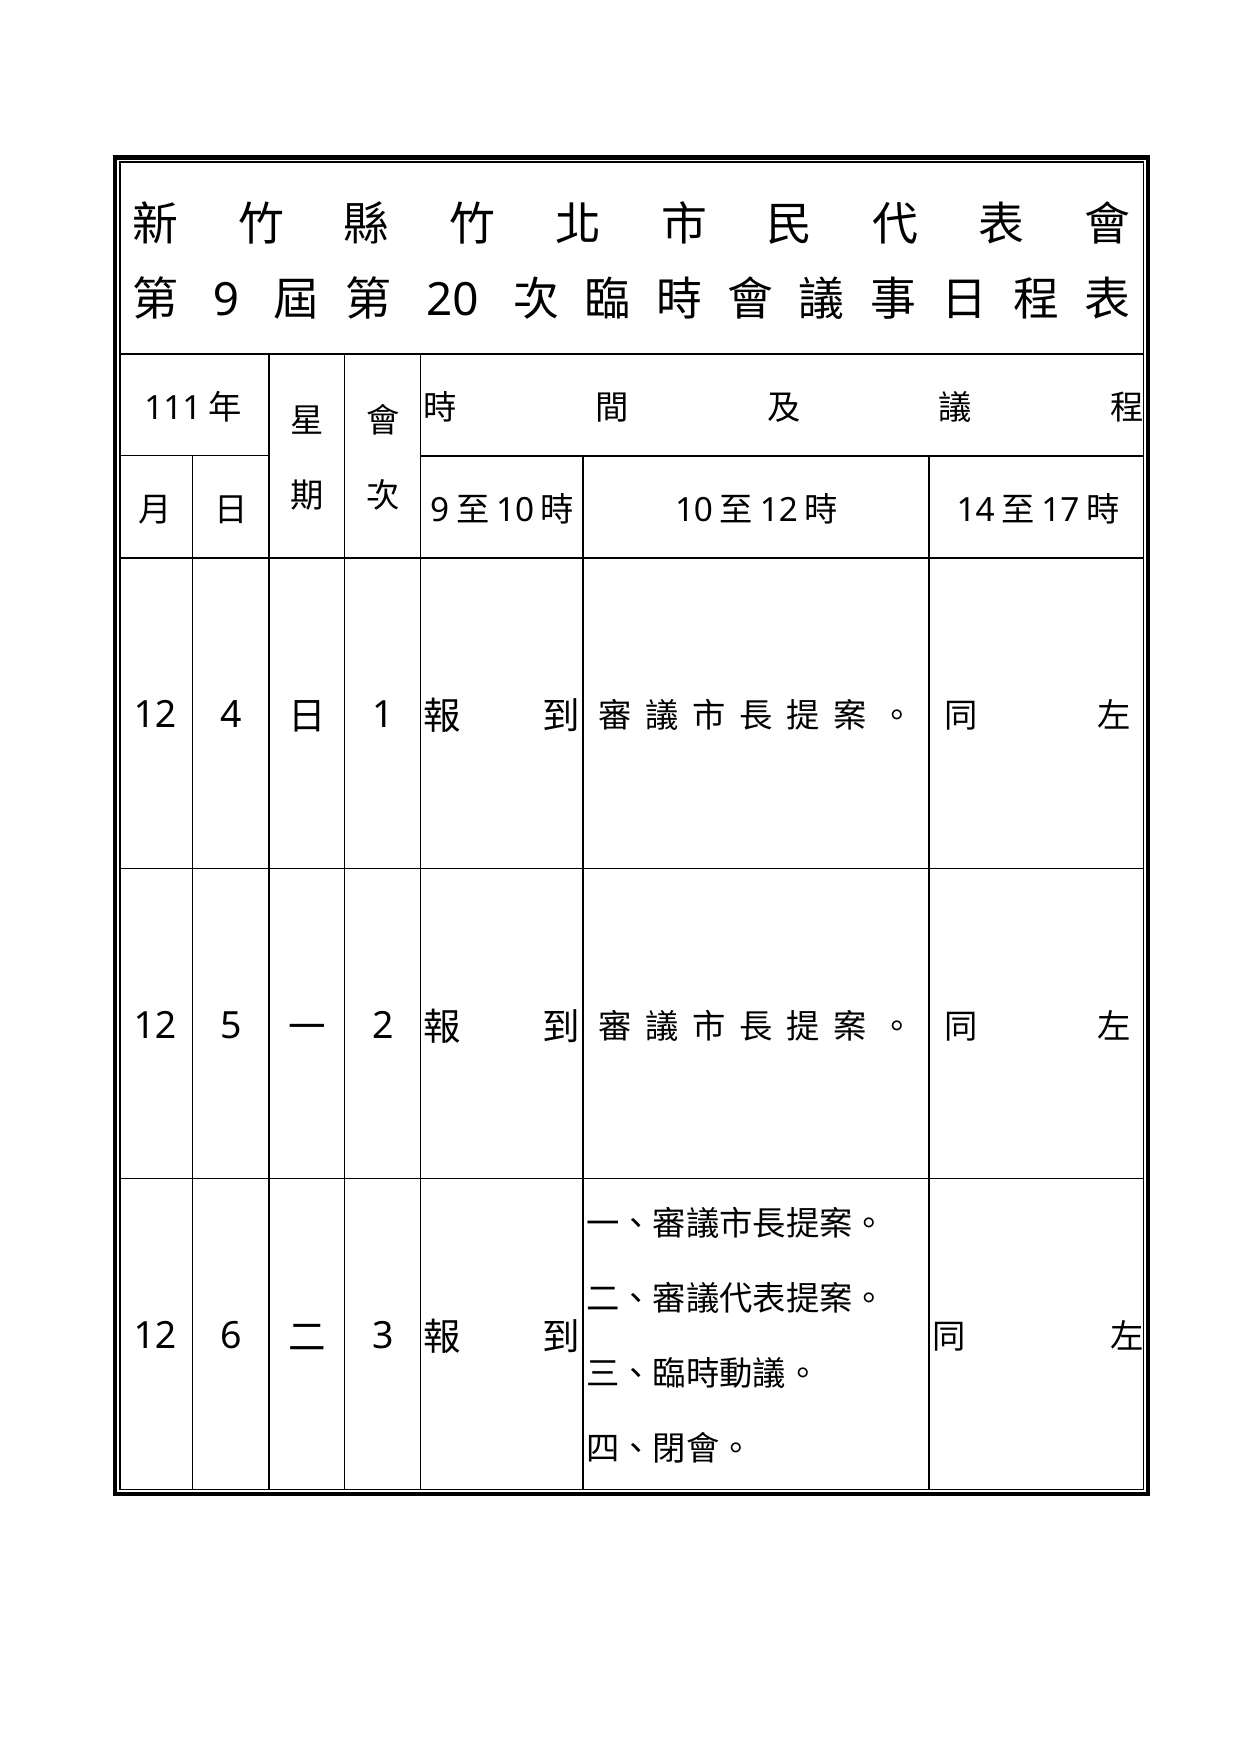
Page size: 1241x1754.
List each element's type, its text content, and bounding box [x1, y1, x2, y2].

table_cell 一 [270, 869, 344, 1178]
table_cell 6 [193, 1179, 268, 1488]
table_cell 報到 [421, 1179, 582, 1488]
table_cell 2 [345, 869, 420, 1178]
table_cell 5 [193, 869, 268, 1178]
table_cell 同左 [930, 869, 1143, 1178]
table_cell 1 [345, 559, 420, 868]
table_cell 時間及議程 [421, 355, 1143, 455]
table_cell 同左 [930, 559, 1143, 868]
table_cell 審議市長提案。 [584, 559, 928, 868]
table_cell 會 次 [345, 355, 420, 557]
table_cell 12 [121, 559, 192, 868]
table_cell 一、審議市長提案。 二、審議代表提案。 三、臨時動議。 四、閉會。 [584, 1179, 928, 1488]
table_cell 同左 [930, 1179, 1143, 1488]
table_cell 12 [121, 869, 192, 1178]
table_cell 月 [121, 456, 192, 557]
table_cell 4 [193, 559, 268, 868]
table_cell 9至10時 [421, 457, 582, 557]
table_cell 10至12時 [584, 457, 928, 557]
table_cell 3 [345, 1179, 420, 1488]
table_cell 審議市長提案。 [584, 869, 928, 1178]
table_cell 日 [193, 456, 268, 557]
table_cell 報到 [421, 559, 582, 868]
table_cell 12 [121, 1179, 192, 1488]
table_cell 報到 [421, 869, 582, 1178]
table_cell 二 [270, 1179, 344, 1488]
table_cell 111年 [121, 355, 268, 455]
table_header 新竹縣竹北市民代表會 第9屆第20次臨時會議事日程表 [121, 163, 1143, 353]
table_cell 日 [270, 559, 344, 868]
table_cell 14至17時 [930, 457, 1143, 557]
table_cell 星 期 [270, 355, 344, 557]
